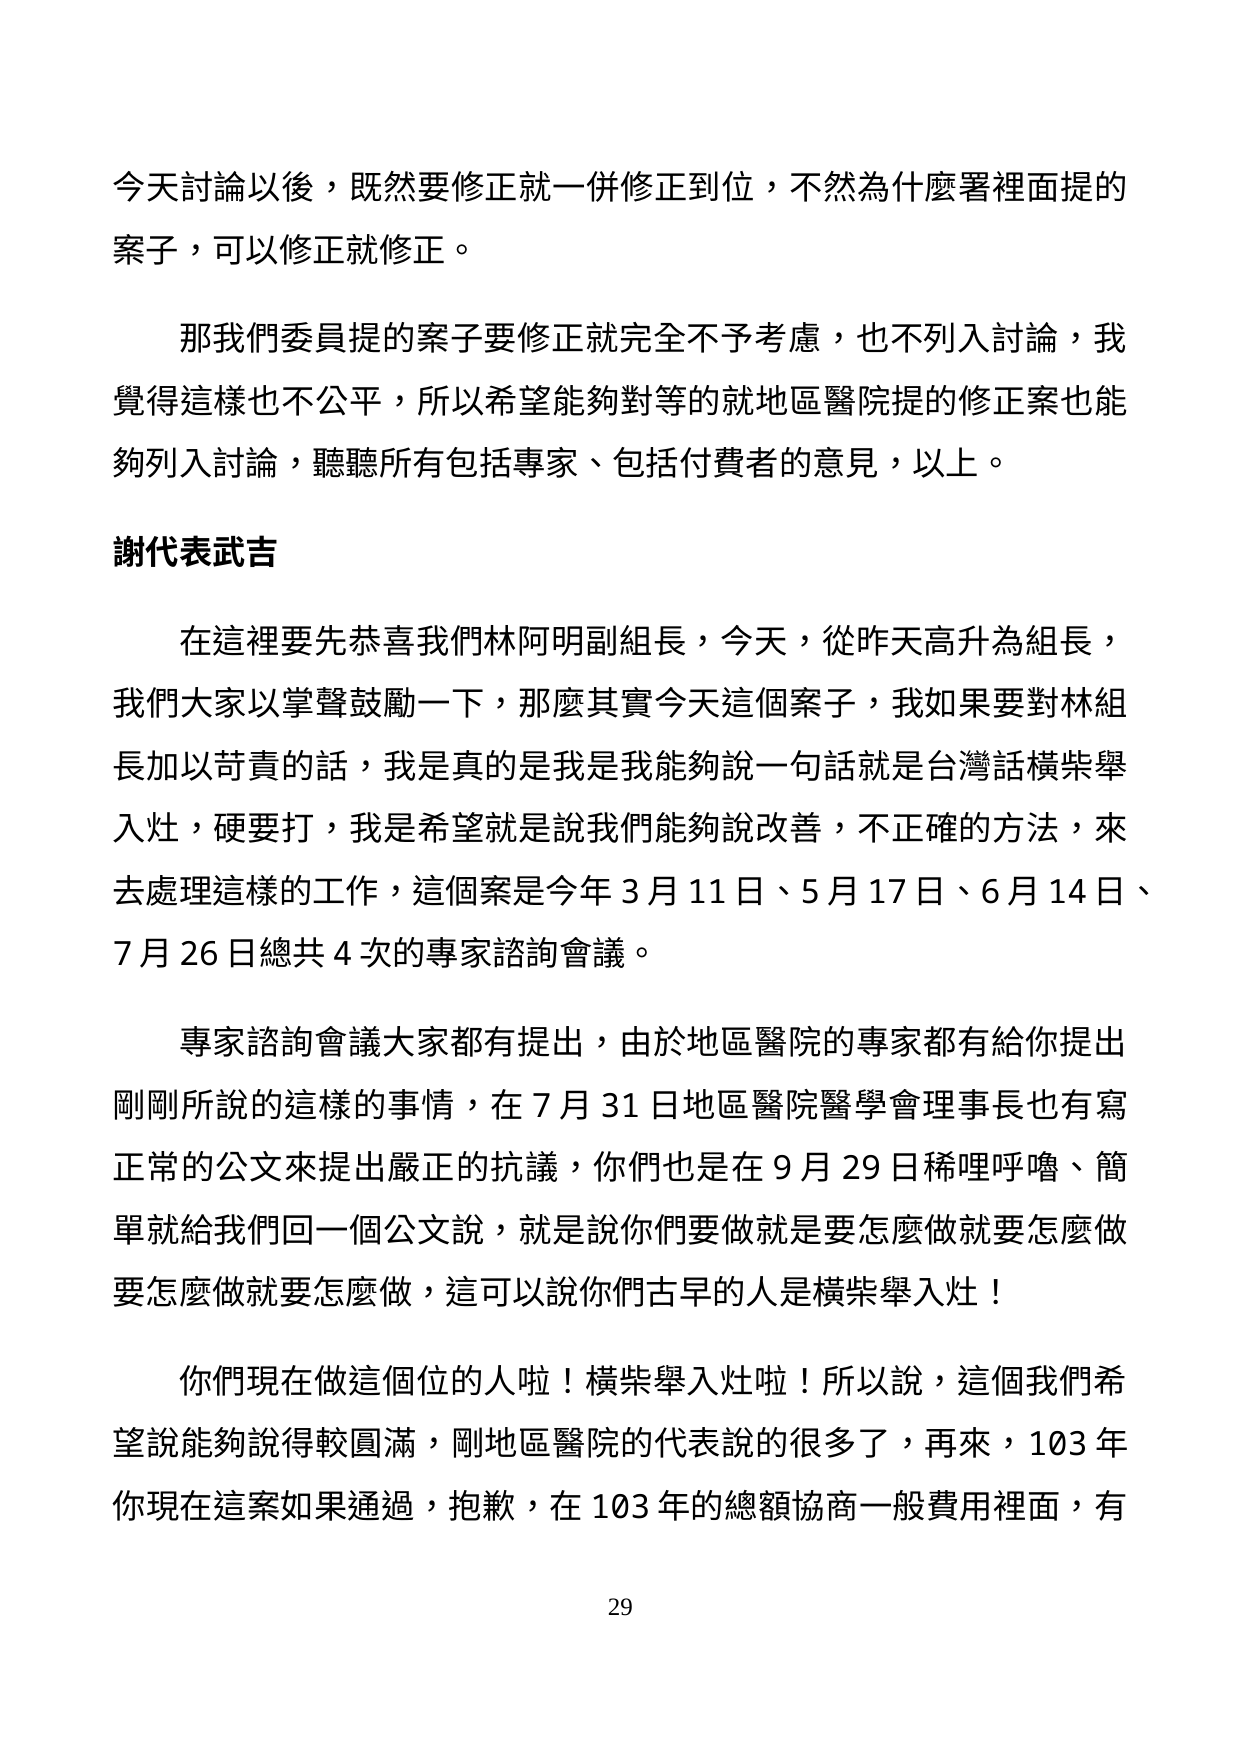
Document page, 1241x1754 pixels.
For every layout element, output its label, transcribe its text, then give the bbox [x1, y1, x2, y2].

text 你們現在做這個位的人啦！橫柴舉入灶啦！所以說，這個我們希望說能夠說得較圓滿，剛地區醫院的代表說的很多了，再來，103年你現在這案如果通過，抱歉，在103年的總額協商一般費用裡面，有 [112, 1337, 1128, 1525]
text 在這裡要先恭喜我們林阿明副組長，今天，從昨天高升為組長，我們大家以掌聲鼓勵一下，那麼其實今天這個案子，我如果要對林組長加以苛責的話，我是真的是我是我能夠說一句話就是台灣話橫柴舉入灶，硬要打，我是希望就是說我們能夠說改善，不正確的方法，來去處理這樣的工作，這個案是今年3月11日、5月17日、6月14日、7月26日總共4次的專家諮詢會議。 [112, 597, 1128, 972]
text 謝代表武吉 [112, 508, 1128, 571]
text 專家諮詢會議大家都有提出，由於地區醫院的專家都有給你提出剛剛所說的這樣的事情，在7月31日地區醫院醫學會理事長也有寫正常的公文來提出嚴正的抗議，你們也是在9月29日稀哩呼嚕、簡單就給我們回一個公文說，就是說你們要做就是要怎麼做就要怎麼做、要怎麼做就要怎麼做，這可以說你們古早的人是橫柴舉入灶！ [112, 998, 1128, 1311]
text 今天討論以後，既然要修正就一併修正到位，不然為什麼署裡面提的案子，可以修正就修正。 [112, 143, 1128, 268]
text 那我們委員提的案子要修正就完全不予考慮，也不列入討論，我覺得這樣也不公平，所以希望能夠對等的就地區醫院提的修正案也能夠列入討論，聽聽所有包括專家、包括付費者的意見，以上。 [112, 295, 1128, 482]
